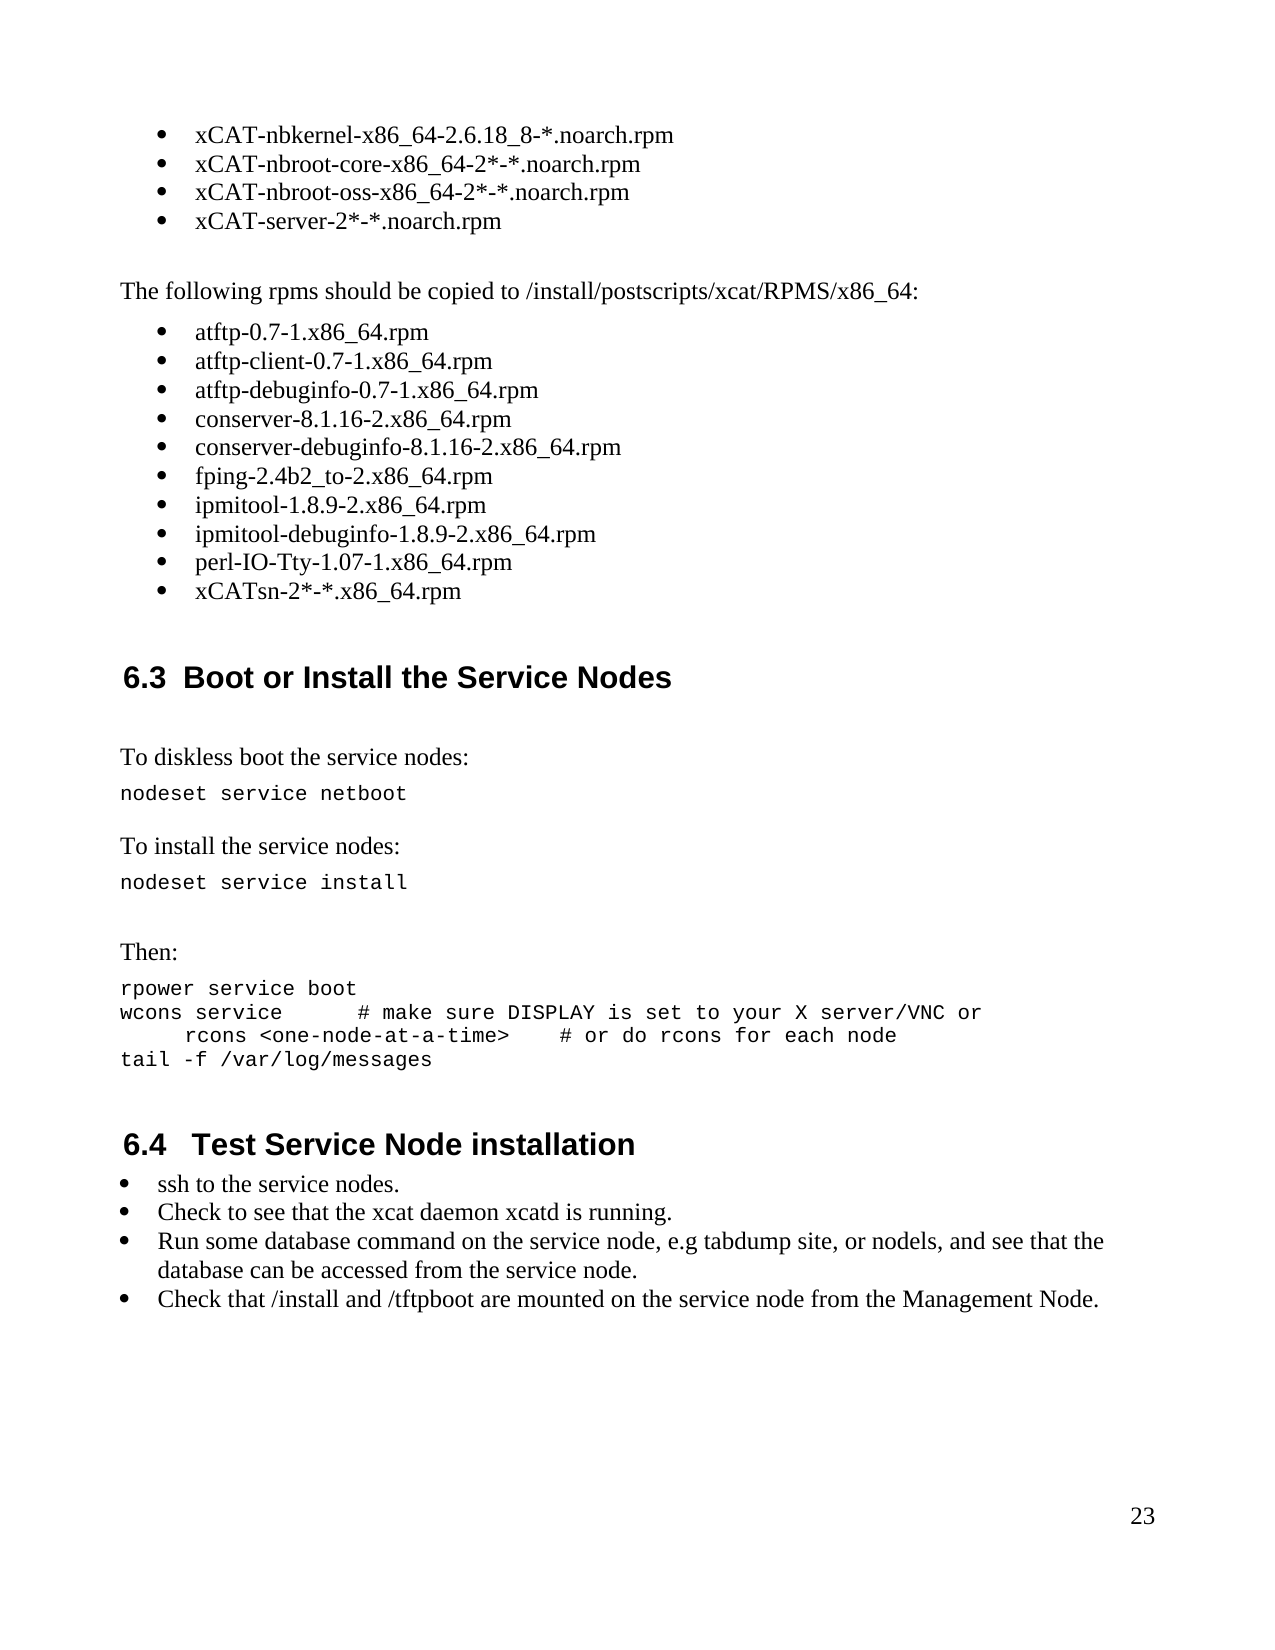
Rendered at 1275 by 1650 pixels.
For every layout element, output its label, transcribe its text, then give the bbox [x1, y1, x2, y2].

list xCAT-nbkernel-x86_64-2.6.18_8-*.noarch.rpm [157, 120, 1155, 149]
list fping-2.4b2_to-2.x86_64.rpm [157, 461, 1155, 490]
text rcons <one-node-at-a-time> # or do rcons for each node [184, 1025, 1155, 1049]
subtitle Boot or Install the Service Nodes [123, 659, 1155, 695]
text To install the service nodes: [120, 831, 1155, 859]
list Check to see that the xcat daemon xcatd is running. [120, 1197, 1155, 1226]
list atftp-0.7-1.x86_64.rpm [157, 317, 1155, 346]
text rpower service boot [120, 978, 1155, 1002]
list ssh to the service nodes. [120, 1169, 1155, 1197]
list xCATsn-2*-*.x86_64.rpm [157, 576, 1155, 605]
text Then: [120, 937, 1155, 966]
text tail -f /var/log/messages [120, 1049, 1155, 1073]
list ipmitool-1.8.9-2.x86_64.rpm [157, 490, 1155, 519]
list perl-IO-Tty-1.07-1.x86_64.rpm [157, 547, 1155, 576]
text The following rpms should be copied to /install/postscripts/xcat/RPMS/x86_64: [120, 276, 1155, 305]
text To diskless boot the service nodes: [120, 742, 1155, 771]
list xCAT-nbroot-oss-x86_64-2*-*.noarch.rpm [157, 177, 1155, 206]
text wcons service # make sure DISPLAY is set to your X server/VNC or [120, 1002, 1155, 1025]
list Check that /install and /tftpboot are mounted on the service node from the Management Node. [120, 1284, 1155, 1312]
list ipmitool-debuginfo-1.8.9-2.x86_64.rpm [157, 519, 1155, 547]
subtitle Test Service Node installation [123, 1126, 1155, 1162]
list conserver-8.1.16-2.x86_64.rpm [157, 404, 1155, 432]
list xCAT-nbroot-core-x86_64-2*-*.noarch.rpm [157, 149, 1155, 177]
text nodeset service netboot [120, 783, 1155, 807]
list xCAT-server-2*-*.noarch.rpm [157, 206, 1155, 235]
list atftp-debuginfo-0.7-1.x86_64.rpm [157, 375, 1155, 404]
list Run some database command on the service node, e.g tabdump site, or nodels, and see that the database can be accessed from the service node. [120, 1226, 1155, 1284]
text nodeset service install [120, 872, 1155, 896]
list atftp-client-0.7-1.x86_64.rpm [157, 346, 1155, 375]
list conserver-debuginfo-8.1.16-2.x86_64.rpm [157, 432, 1155, 461]
